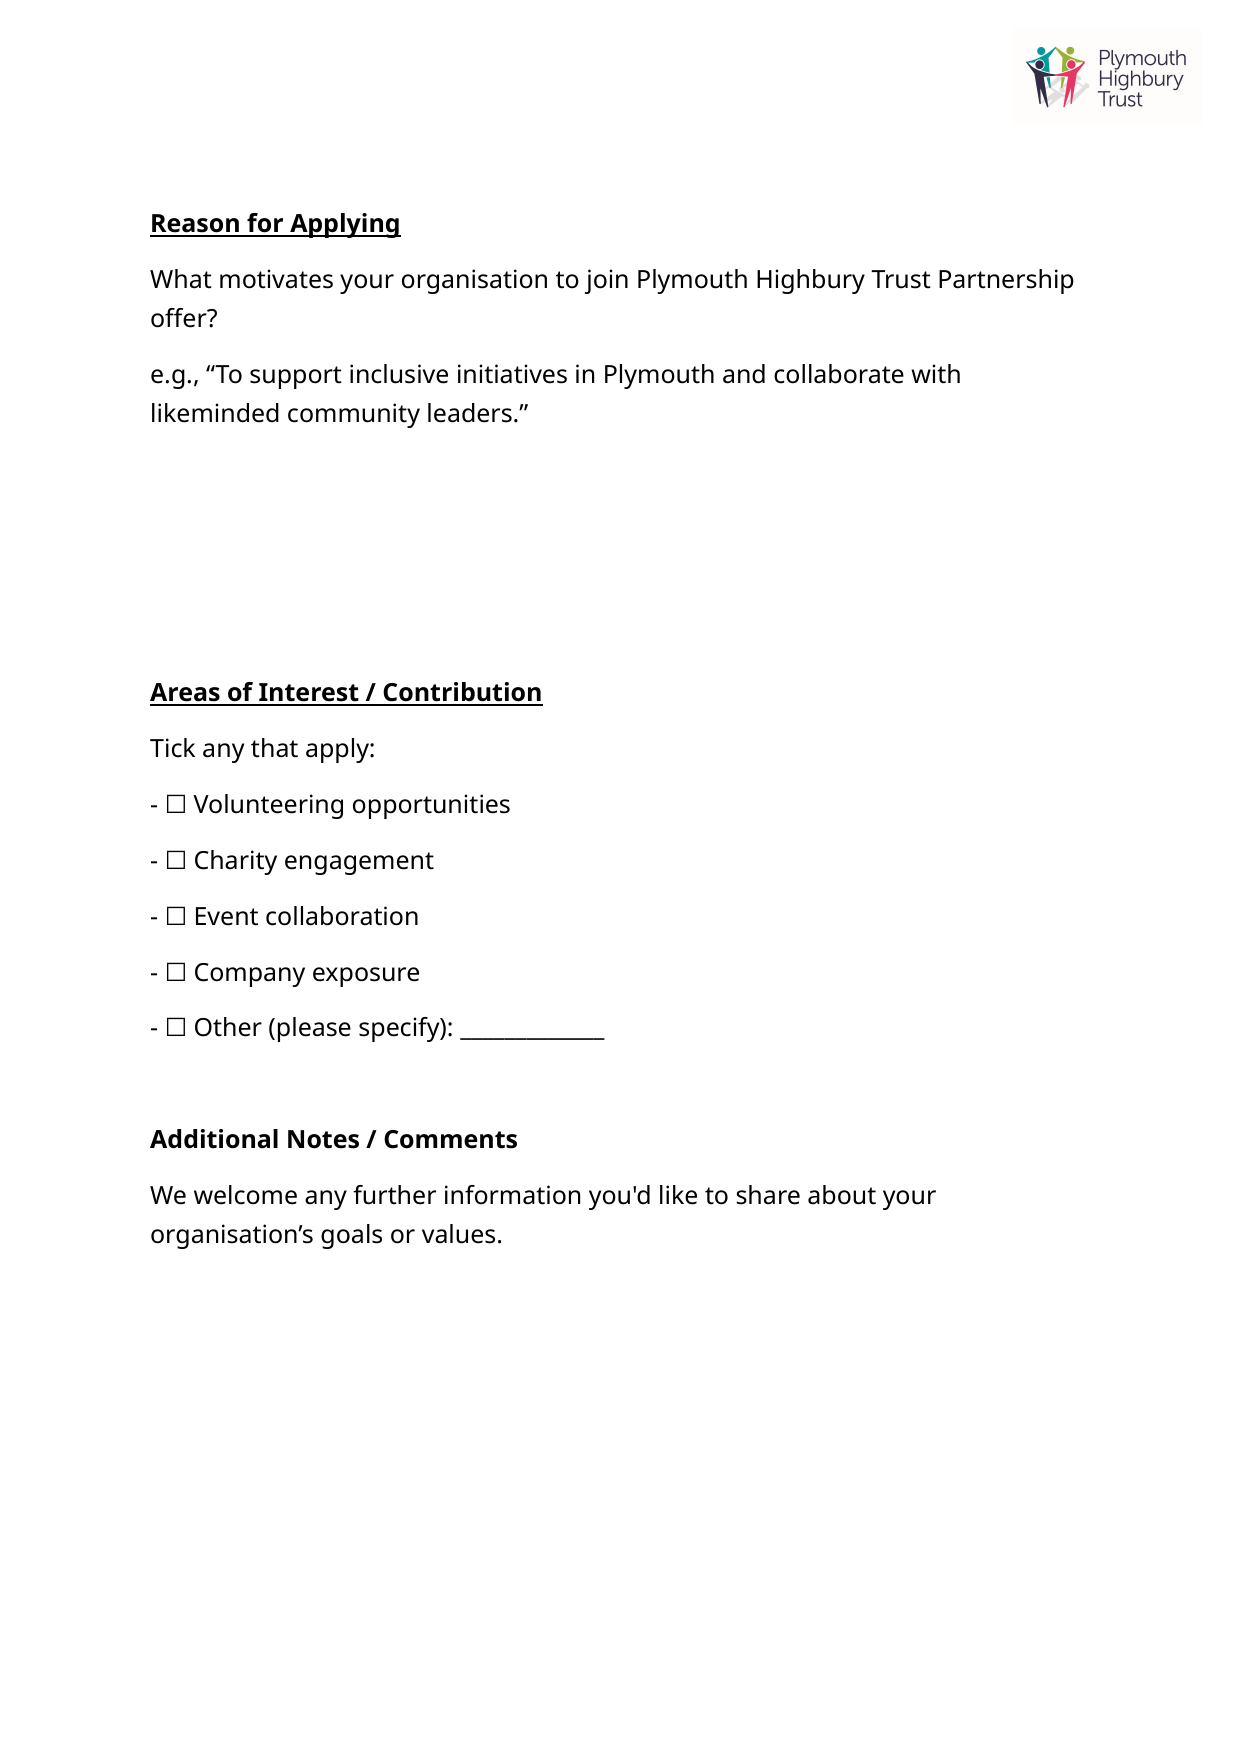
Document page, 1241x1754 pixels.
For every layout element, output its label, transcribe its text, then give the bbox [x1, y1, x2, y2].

text - ☐ Event collaboration [150, 898, 1090, 932]
text - ☐ Charity engagement [150, 842, 1090, 877]
text Tick any that apply: [150, 731, 1090, 765]
text Areas of Interest / Contribution [150, 675, 1090, 709]
text What motivates your organisation to join Plymouth Highbury Trust Partnership offer? [150, 262, 1090, 335]
text - ☐ Other (please specify): _____________ [150, 1010, 1090, 1044]
text Additional Notes / Comments [150, 1122, 1090, 1156]
text We welcome any further information you'd like to share about your organisation’s goals or values. [150, 1177, 1090, 1251]
text - ☐ Volunteering opportunities [150, 787, 1090, 821]
text Reason for Applying [150, 206, 1090, 240]
text - ☐ Company exposure [150, 954, 1090, 988]
text e.g., “To support inclusive initiatives in Plymouth and collaborate with likeminded community leaders.” [150, 357, 1090, 430]
